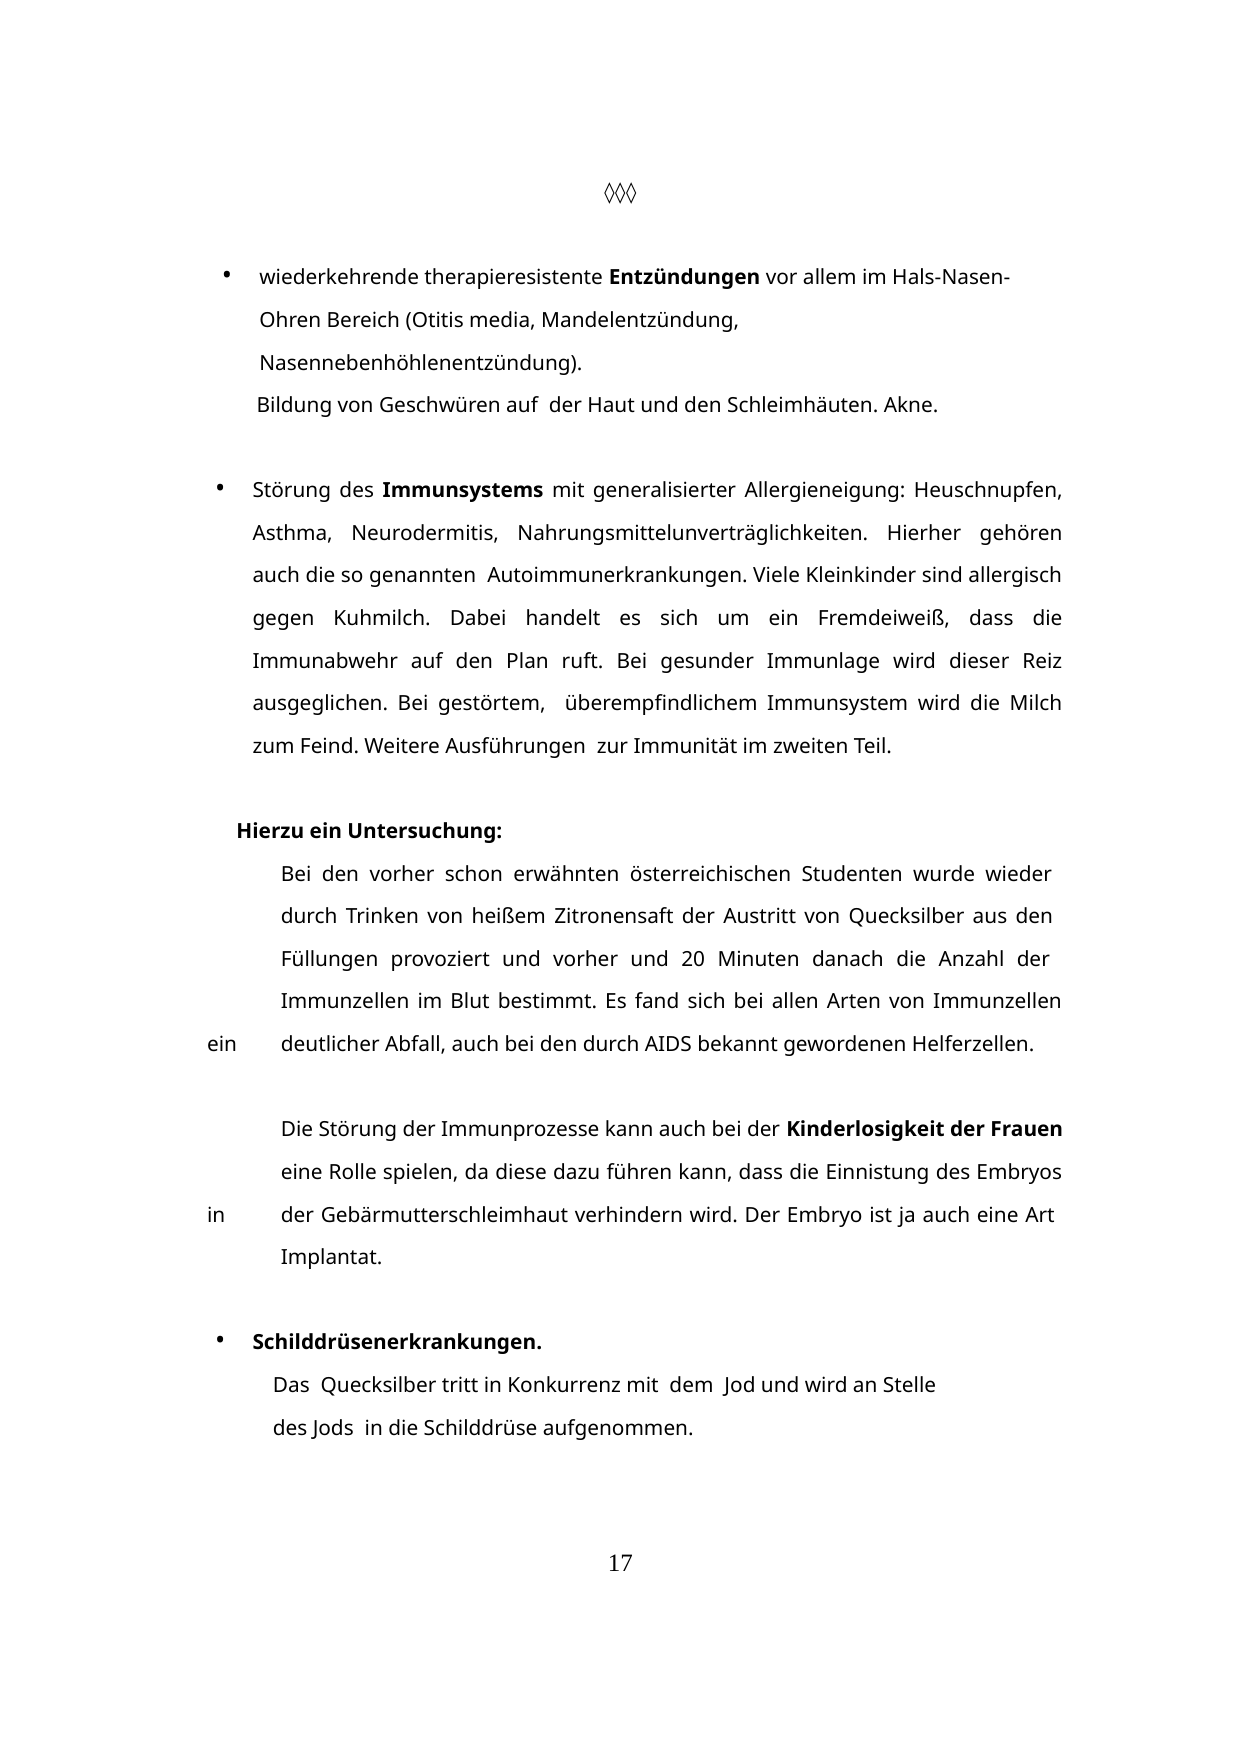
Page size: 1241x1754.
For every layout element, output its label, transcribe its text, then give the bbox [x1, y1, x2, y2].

list Schilddrüsenerkrankungen. [215, 1327, 1063, 1356]
list Störung des Immunsystems mit generalisierter Allergieneigung: Heuschnupfen, Asthma, Neurodermitis, Nahrungsmittelunverträglichkeiten. Hierher gehören auch die so genannten Autoimmunerkrankungen. Viele Kleinkinder sind allergisch gegen Kuhmilch. Dabei handelt es sich um ein Fremdeiweiß, dass die Immunabwehr auf den Plan ruft. Bei gesunder Immunlage wird dieser Reiz ausgeglichen. Bei gestörtem, überempfindlichem Immunsystem wird die Milch zum Feind. Weitere Ausführungen zur Immunität im zweiten Teil. [215, 475, 1063, 759]
text Hierzu ein Untersuchung: [177, 816, 1063, 845]
text Bildung von Geschwüren auf der Haut und den Schleimhäuten. Akne. [177, 390, 1063, 419]
text ◊◊◊ [177, 177, 1063, 206]
text des Jods in die Schilddrüse aufgenommen. [177, 1413, 1063, 1441]
list wiederkehrende therapieresistente Entzündungen vor allem im Hals-Nasen-Ohren Bereich (Otitis media, Mandelentzündung, Nasennebenhöhlenentzündung). [222, 262, 1063, 376]
text Bei den vorher schon erwähnten österreichischen Studenten wurde wieder durch Trinken von heißem Zitronensaft der Austritt von Quecksilber aus den Füllungen provoziert und vorher und 20 Minuten danach die Anzahl der Immunzellen im Blut bestimmt. Es fand sich bei allen Arten von Immunzellen ein deutlicher Abfall, auch bei den durch AIDS bekannt gewordenen Helferzellen. [207, 859, 1063, 1058]
text Das Quecksilber tritt in Konkurrenz mit dem Jod und wird an Stelle [177, 1370, 1063, 1398]
text Die Störung der Immunprozesse kann auch bei der Kinderlosigkeit der Frauen eine Rolle spielen, da diese dazu führen kann, dass die Einnistung des Embryos in der Gebärmutterschleimhaut verhindern wird. Der Embryo ist ja auch eine Art Implantat. [207, 1114, 1063, 1271]
